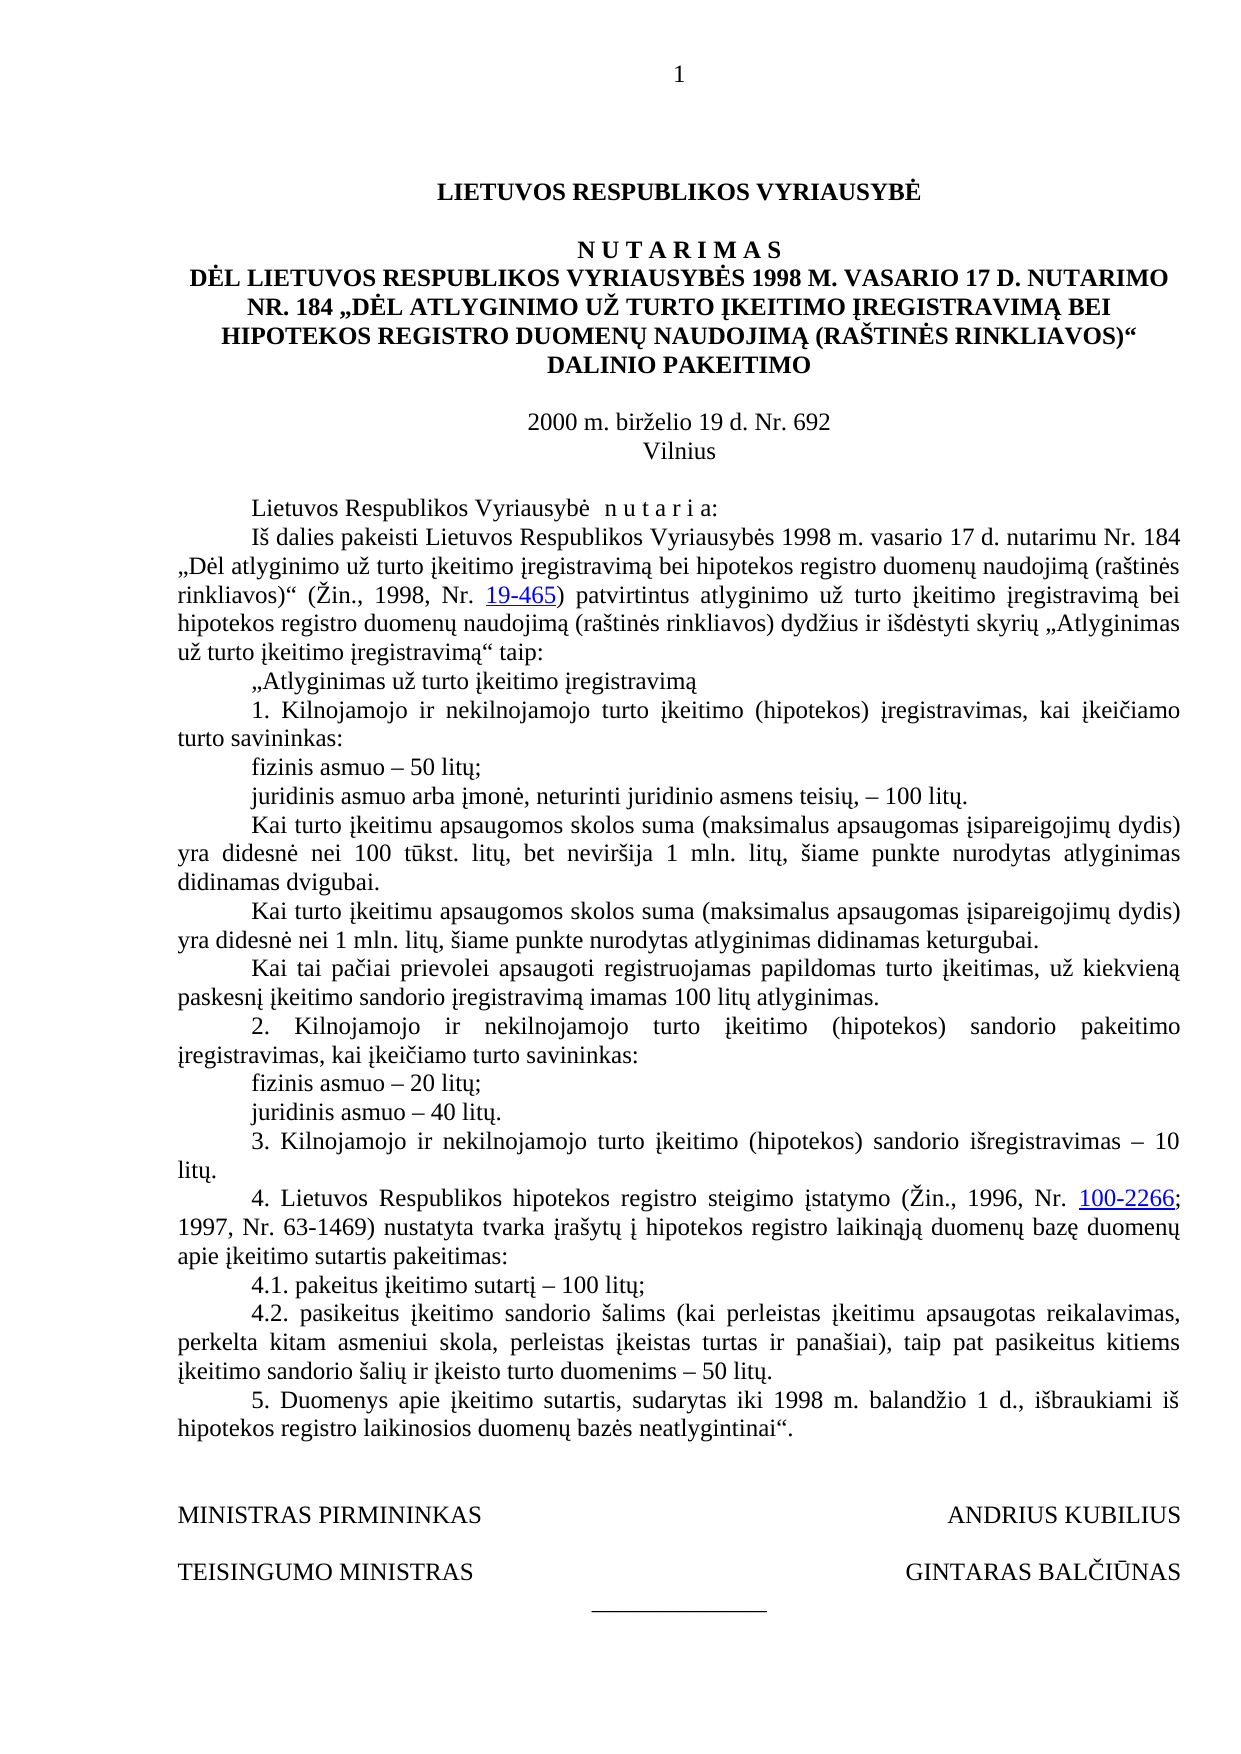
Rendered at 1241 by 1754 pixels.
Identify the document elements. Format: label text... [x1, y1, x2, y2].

text ______________ [177, 1586, 1181, 1615]
text Kai turto įkeitimu apsaugomos skolos suma (maksimalus apsaugomas įsipareigojimų dydis) yra didesnė nei 1 mln. litų, šiame punkte nurodytas atlyginimas didinamas keturgubai. [177, 896, 1181, 953]
text LIETUVOS RESPUBLIKOS VYRIAUSYBĖ [177, 177, 1181, 206]
text 4. Lietuvos Respublikos hipotekos registro steigimo įstatymo (Žin., 1996, Nr. 100-2266; 1997, Nr. 63-1469) nustatyta tvarka įrašytų į hipotekos registro laikinąją duomenų bazę duomenų apie įkeitimo sutartis pakeitimas: [177, 1183, 1181, 1270]
text juridinis asmuo arba įmonė, neturinti juridinio asmens teisių, – 100 litų. [177, 781, 1181, 810]
text Kai tai pačiai prievolei apsaugoti registruojamas papildomas turto įkeitimas, už kiekvieną paskesnį įkeitimo sandorio įregistravimą imamas 100 litų atlyginimas. [177, 953, 1181, 1011]
text TEISINGUMO MINISTRAS GINTARAS BALČIŪNAS [177, 1557, 1181, 1586]
text fizinis asmuo – 50 litų; [177, 752, 1181, 781]
text fizinis asmuo – 20 litų; [177, 1068, 1181, 1097]
text 3. Kilnojamojo ir nekilnojamojo turto įkeitimo (hipotekos) sandorio išregistravimas – 10 litų. [177, 1126, 1181, 1183]
text Lietuvos Respublikos Vyriausybė nutaria: [177, 493, 1181, 522]
text Vilnius [177, 436, 1181, 465]
text 5. Duomenys apie įkeitimo sutartis, sudarytas iki 1998 m. balandžio 1 d., išbraukiami iš hipotekos registro laikinosios duomenų bazės neatlygintinai“. [177, 1385, 1181, 1442]
text 2. Kilnojamojo ir nekilnojamojo turto įkeitimo (hipotekos) sandorio pakeitimo įregistravimas, kai įkeičiamo turto savininkas: [177, 1011, 1181, 1068]
text „Atlyginimas už turto įkeitimo įregistravimą [177, 666, 1181, 695]
text MINISTRAS PIRMININKAS ANDRIUS KUBILIUS [177, 1500, 1181, 1528]
text 4.2. pasikeitus įkeitimo sandorio šalims (kai perleistas įkeitimu apsaugotas reikalavimas, perkelta kitam asmeniui skola, perleistas įkeistas turtas ir panašiai), taip pat pasikeitus kitiems įkeitimo sandorio šalių ir įkeisto turto duomenims – 50 litų. [177, 1298, 1181, 1385]
text 4.1. pakeitus įkeitimo sutartį – 100 litų; [177, 1270, 1181, 1298]
text 1. Kilnojamojo ir nekilnojamojo turto įkeitimo (hipotekos) įregistravimas, kai įkeičiamo turto savininkas: [177, 695, 1181, 752]
text 2000 m. birželio 19 d. Nr. 692 [177, 407, 1181, 436]
text Iš dalies pakeisti Lietuvos Respublikos Vyriausybės 1998 m. vasario 17 d. nutarimu Nr. 184 „Dėl atlyginimo už turto įkeitimo įregistravimą bei hipotekos registro duomenų naudojimą (raštinės rinkliavos)“ (Žin., 1998, Nr. 19-465) patvirtintus atlyginimo už turto įkeitimo įregistravimą bei hipotekos registro duomenų naudojimą (raštinės rinkliavos) dydžius ir išdėstyti skyrių „Atlyginimas už turto įkeitimo įregistravimą“ taip: [177, 522, 1181, 666]
text Kai turto įkeitimu apsaugomos skolos suma (maksimalus apsaugomas įsipareigojimų dydis) yra didesnė nei 100 tūkst. litų, bet neviršija 1 mln. litų, šiame punkte nurodytas atlyginimas didinamas dvigubai. [177, 810, 1181, 896]
text DĖL LIETUVOS RESPUBLIKOS VYRIAUSYBĖS 1998 M. VASARIO 17 D. NUTARIMO NR. 184 „DĖL ATLYGINIMO UŽ TURTO ĮKEITIMO ĮREGISTRAVIMĄ BEI HIPOTEKOS REGISTRO DUOMENŲ NAUDOJIMĄ (RAŠTINĖS RINKLIAVOS)“ DALINIO PAKEITIMO [177, 263, 1181, 378]
text N U T A R I M A S [177, 235, 1181, 263]
text juridinis asmuo – 40 litų. [177, 1097, 1181, 1126]
